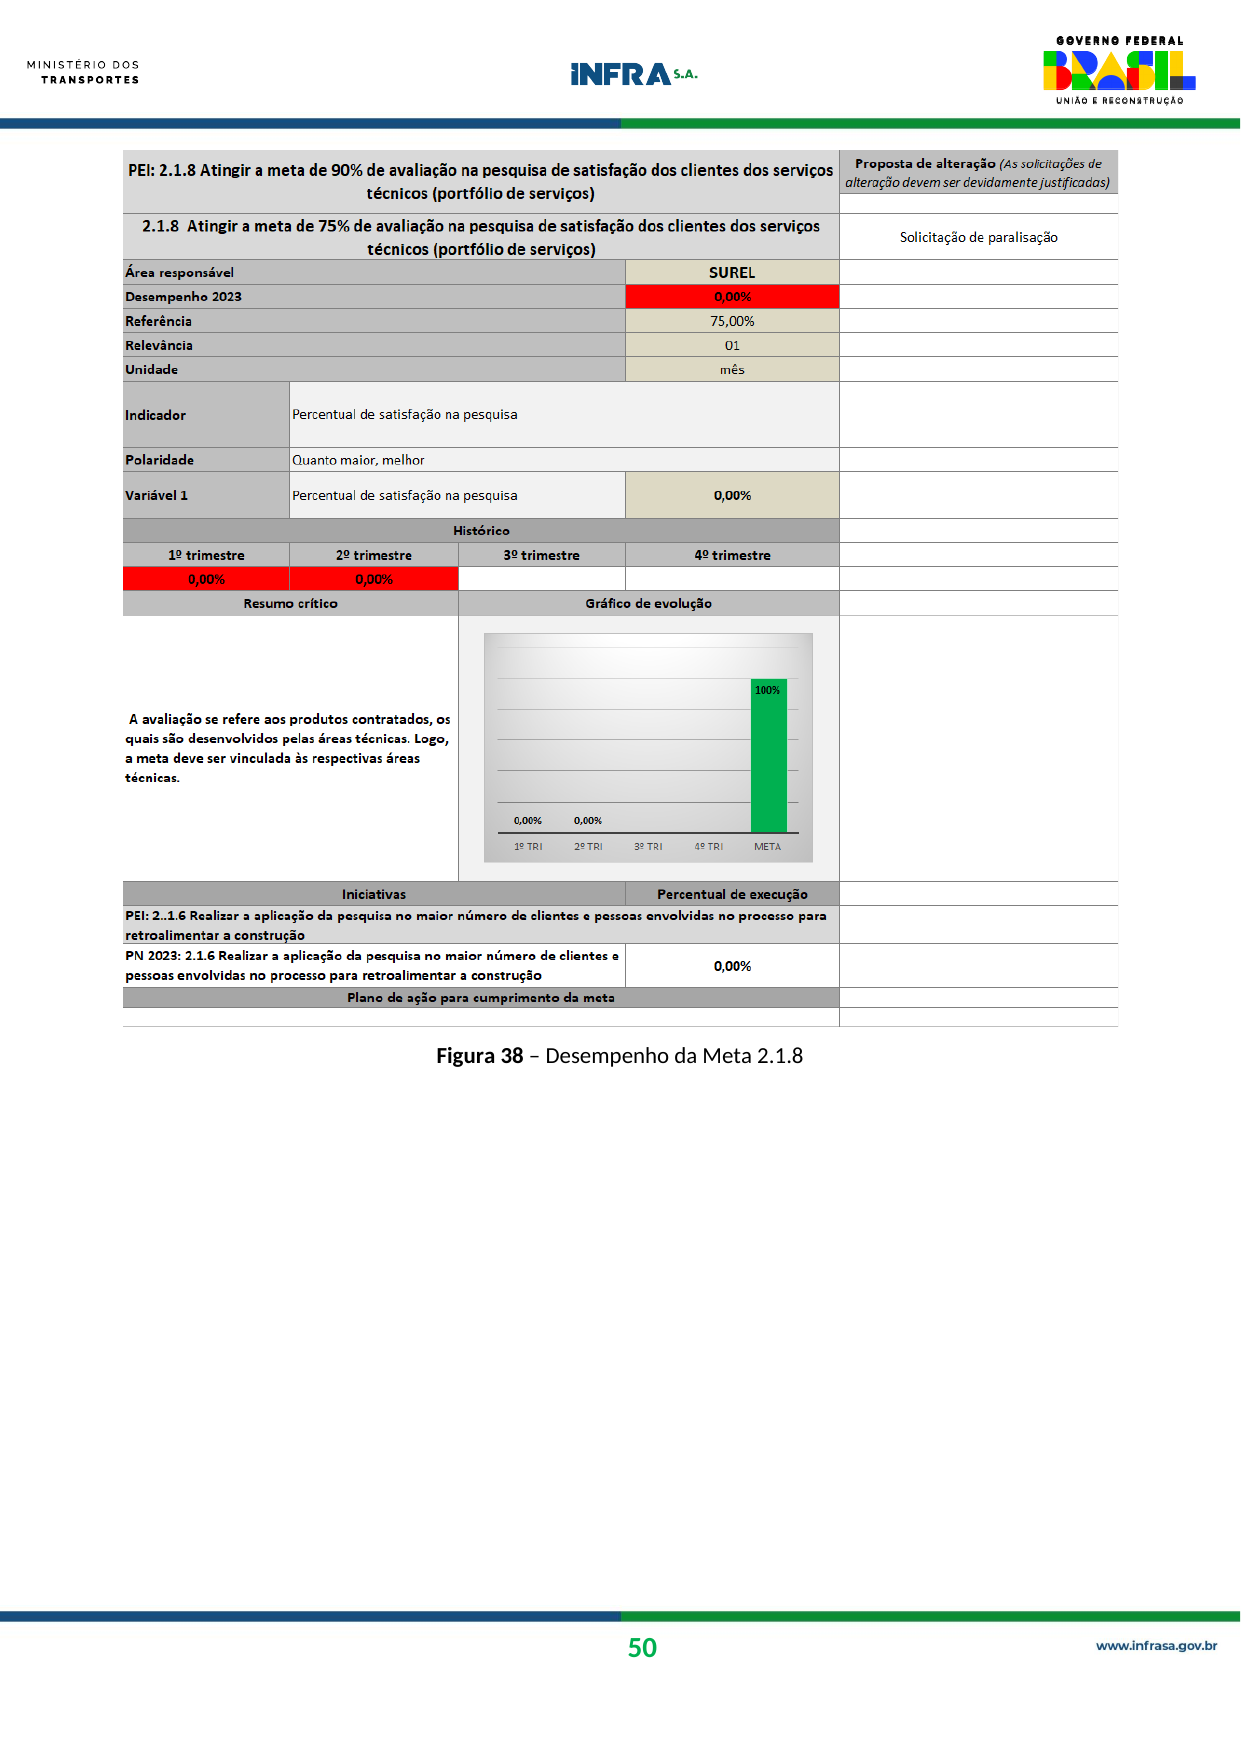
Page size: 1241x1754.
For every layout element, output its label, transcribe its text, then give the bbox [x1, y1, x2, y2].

text Figura 38 – Desempenho da Meta 2.1.8 [112, 1041, 1128, 1069]
